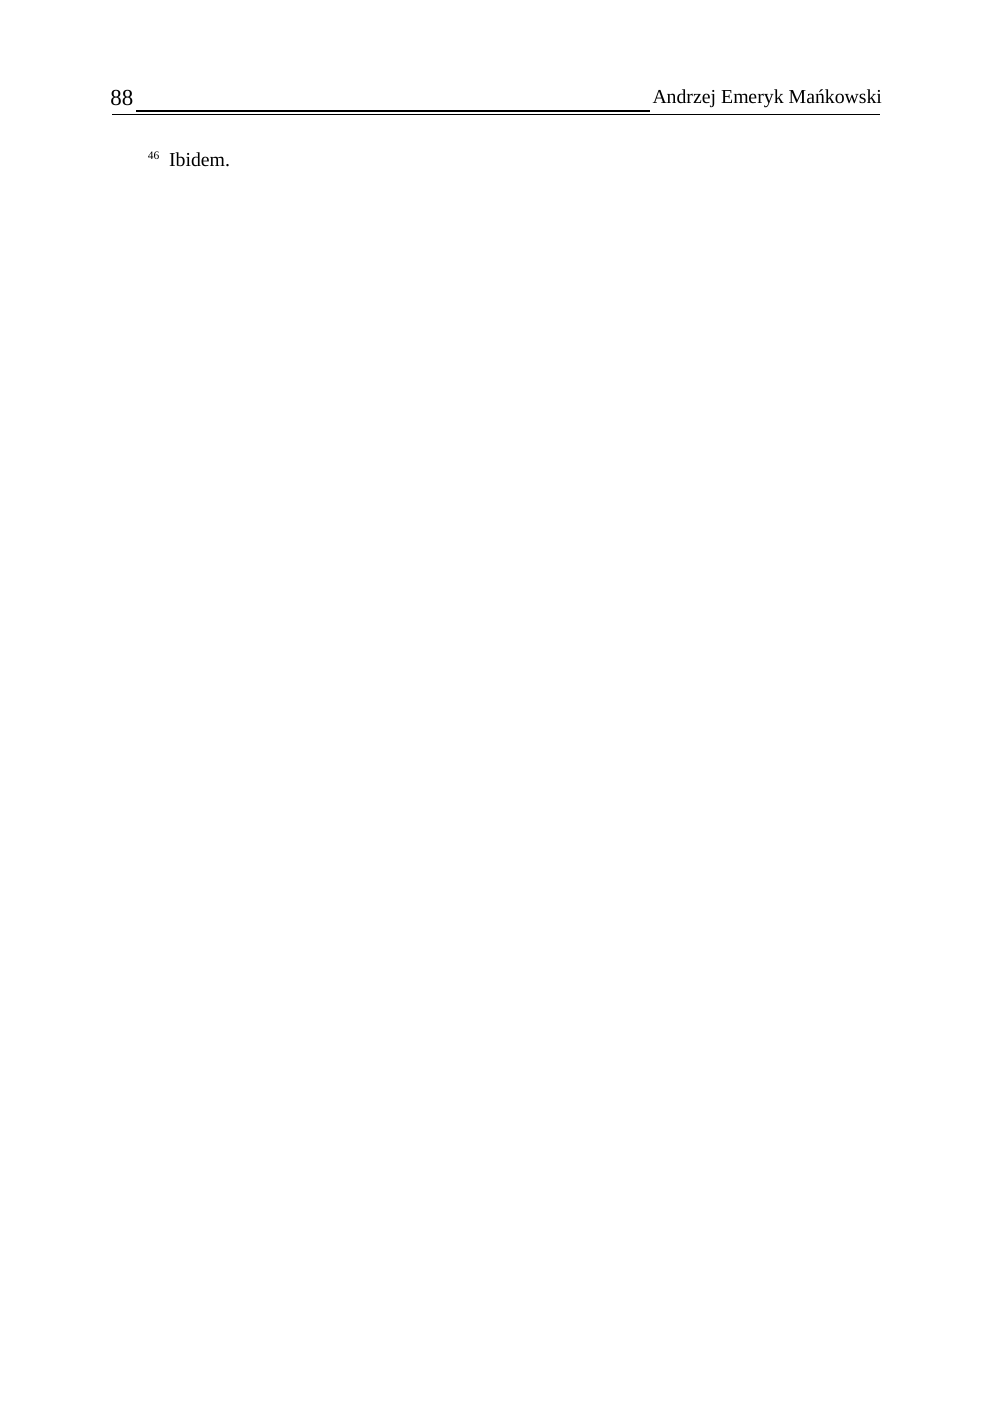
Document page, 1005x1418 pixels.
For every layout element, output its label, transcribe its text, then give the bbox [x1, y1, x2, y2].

text 46 Ibidem. [148, 148, 906, 171]
